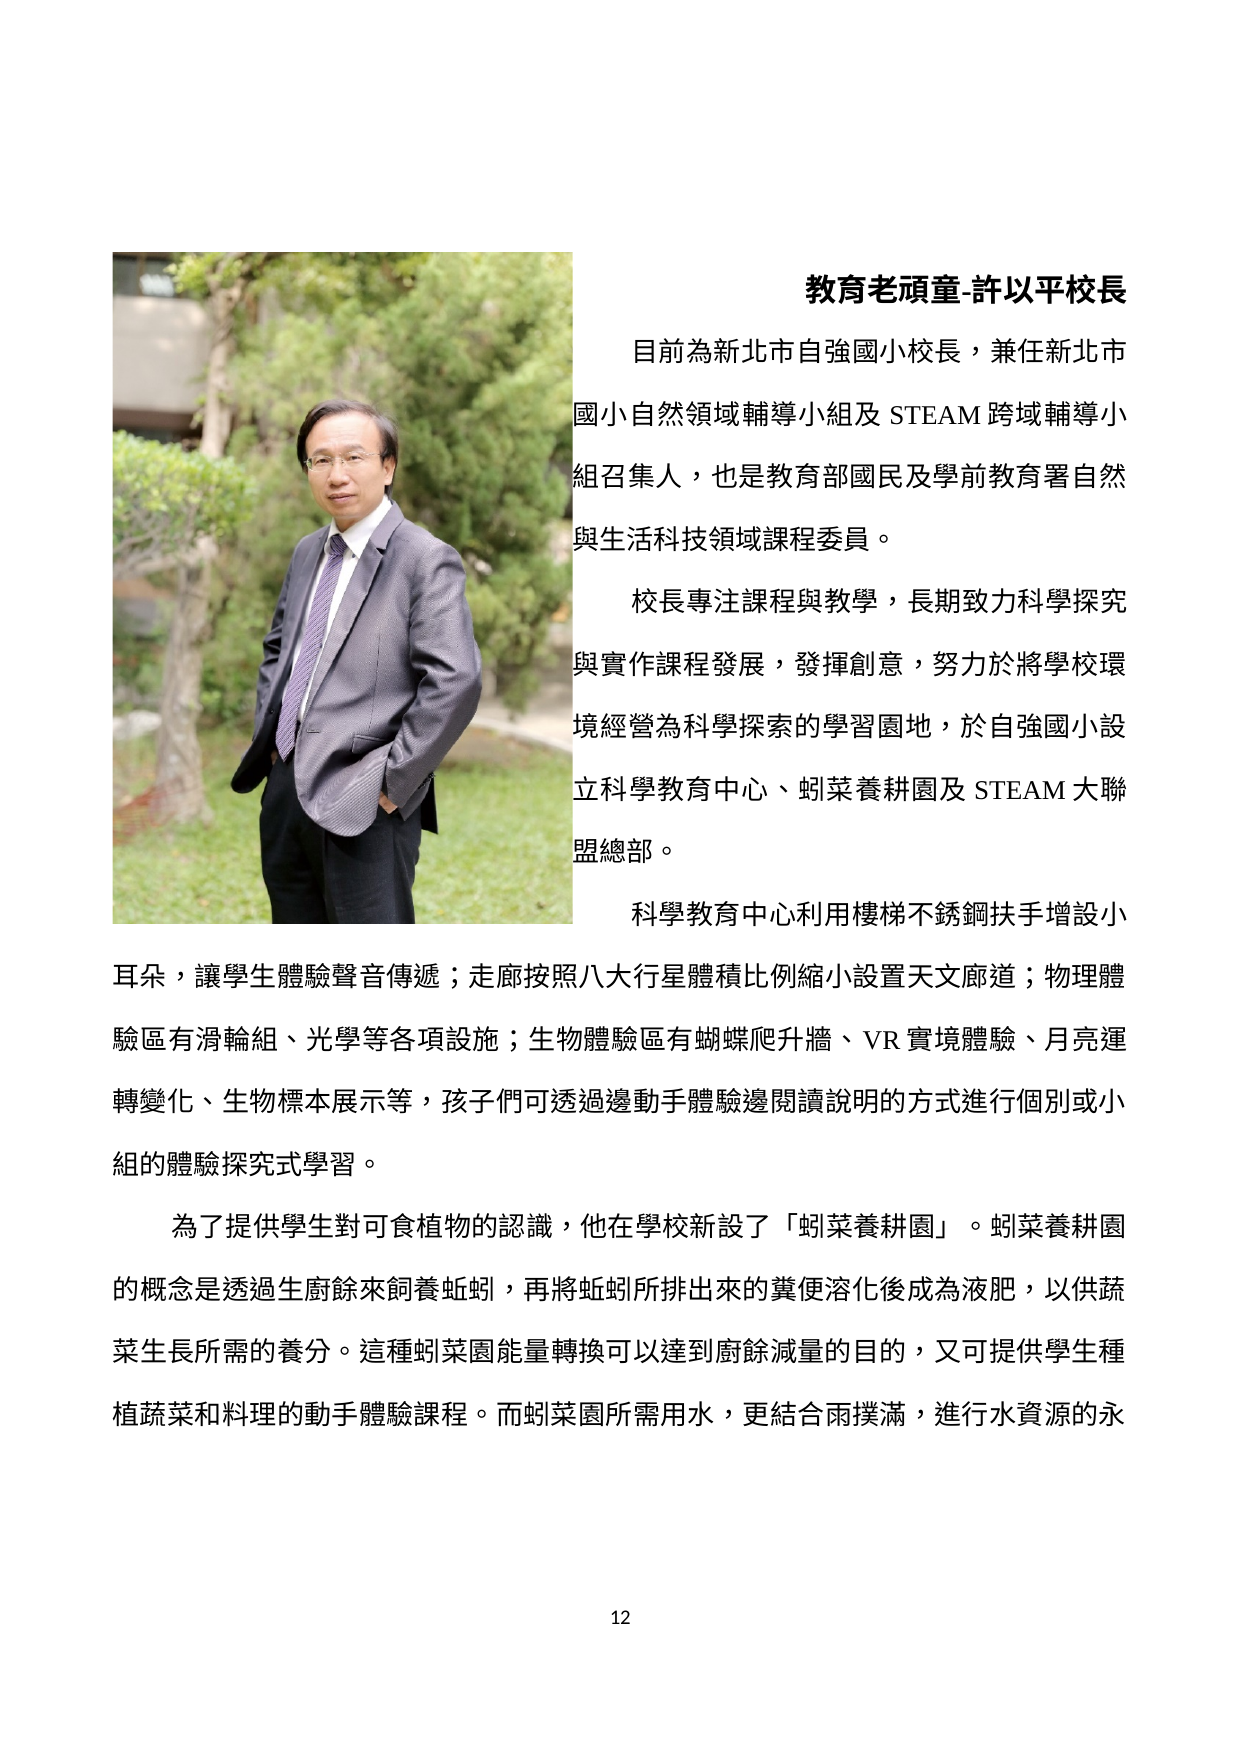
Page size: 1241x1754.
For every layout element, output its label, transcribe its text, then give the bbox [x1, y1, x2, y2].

text 目前為新北市自強國小校長，兼任新北市國小自然領域輔導小組及STEAM跨域輔導小組召集人，也是教育部國民及學前教育署自然與生活科技領域課程委員。 [573, 308, 1128, 558]
text 教育老頑童-許以平校長 [112, 246, 1128, 308]
text 校長專注課程與教學，長期致力科學探究與實作課程發展，發揮創意，努力於將學校環境經營為科學探索的學習園地，於自強國小設立科學教育中心、蚓菜養耕園及STEAM大聯盟總部。 [573, 558, 1128, 871]
text 科學教育中心利用樓梯不銹鋼扶手增設小耳朵，讓學生體驗聲音傳遞；走廊按照八大行星體積比例縮小設置天文廊道；物理體驗區有滑輪組、光學等各項設施；生物體驗區有蝴蝶爬升牆、VR實境體驗、月亮運轉變化、生物標本展示等，孩子們可透過邊動手體驗邊閱讀說明的方式進行個別或小組的體驗探究式學習。 [112, 871, 1128, 1183]
text 為了提供學生對可食植物的認識，他在學校新設了「蚓菜養耕園」。蚓菜養耕園的概念是透過生廚餘來飼養蚯蚓，再將蚯蚓所排出來的糞便溶化後成為液肥，以供蔬菜生長所需的養分。這種蚓菜園能量轉換可以達到廚餘減量的目的，又可提供學生種植蔬菜和料理的動手體驗課程。而蚓菜園所需用水，更結合雨撲滿，進行水資源的永 [112, 1183, 1128, 1433]
